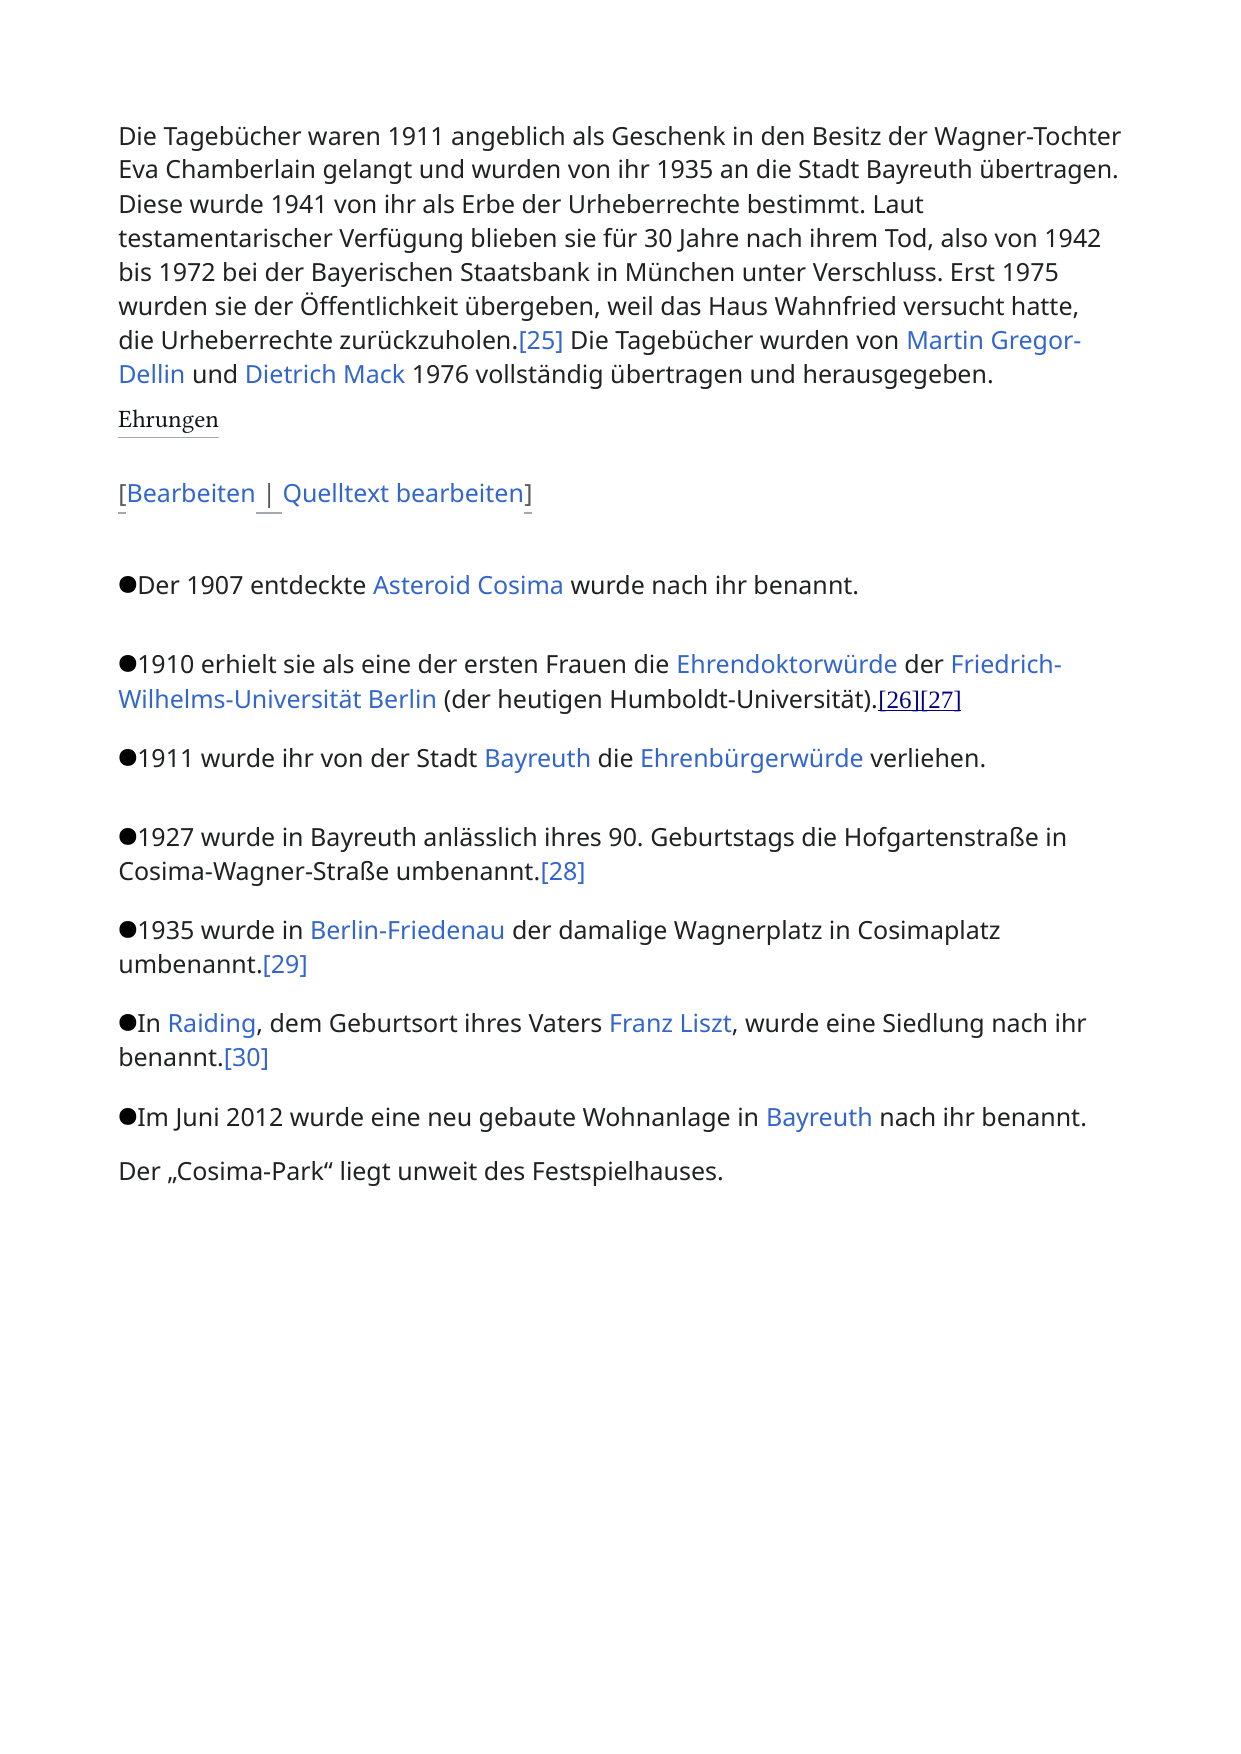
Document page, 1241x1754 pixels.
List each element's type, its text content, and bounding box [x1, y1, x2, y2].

list 1911 wurde ihr von der Stadt Bayreuth die Ehrenbürgerwürde verliehen. [118, 740, 1122, 774]
list 1935 wurde in Berlin-Friedenau der damalige Wagnerplatz in Cosimaplatz umbenannt.[29] [118, 913, 1122, 981]
subtitle Ehrungen [118, 405, 1122, 438]
list 1910 erhielt sie als eine der ersten Frauen die Ehrendoktorwürde der Friedrich-Wilhelms-Universität Berlin (der heutigen Humboldt-Universität).[26][27] [118, 647, 1122, 715]
list 1927 wurde in Bayreuth anlässlich ihres 90. Geburtstags die Hofgartenstraße in Cosima-Wagner-Straße umbenannt.[28] [118, 820, 1122, 888]
list Der 1907 entdeckte Asteroid Cosima wurde nach ihr benannt. [118, 568, 1122, 602]
list In Raiding, dem Geburtsort ihres Vaters Franz Liszt, wurde eine Siedlung nach ihr benannt.[30] [118, 1006, 1122, 1074]
list Im Juni 2012 wurde eine neu gebaute Wohnanlage in Bayreuth nach ihr benannt. Der „Cosima-Park“ liegt unweit des Festspielhauses. [118, 1099, 1122, 1188]
text [Bearbeiten | Quelltext bearbeiten] [118, 475, 1122, 514]
text Die Tagebücher waren 1911 angeblich als Geschenk in den Besitz der Wagner-Tochter Eva Chamberlain gelangt und wurden von ihr 1935 an die Stadt Bayreuth übertragen. Diese wurde 1941 von ihr als Erbe der Urheberrechte bestimmt. Laut testamentarischer Verfügung blieben sie für 30 Jahre nach ihrem Tod, also von 1942 bis 1972 bei der Bayerischen Staatsbank in München unter Verschluss. Erst 1975 wurden sie der Öffentlichkeit übergeben, weil das Haus Wahnfried versucht hatte, die Urheberrechte zurückzuholen.[25] Die Tagebücher wurden von Martin Gregor-Dellin und Dietrich Mack 1976 vollständig übertragen und herausgegeben. [118, 118, 1122, 391]
